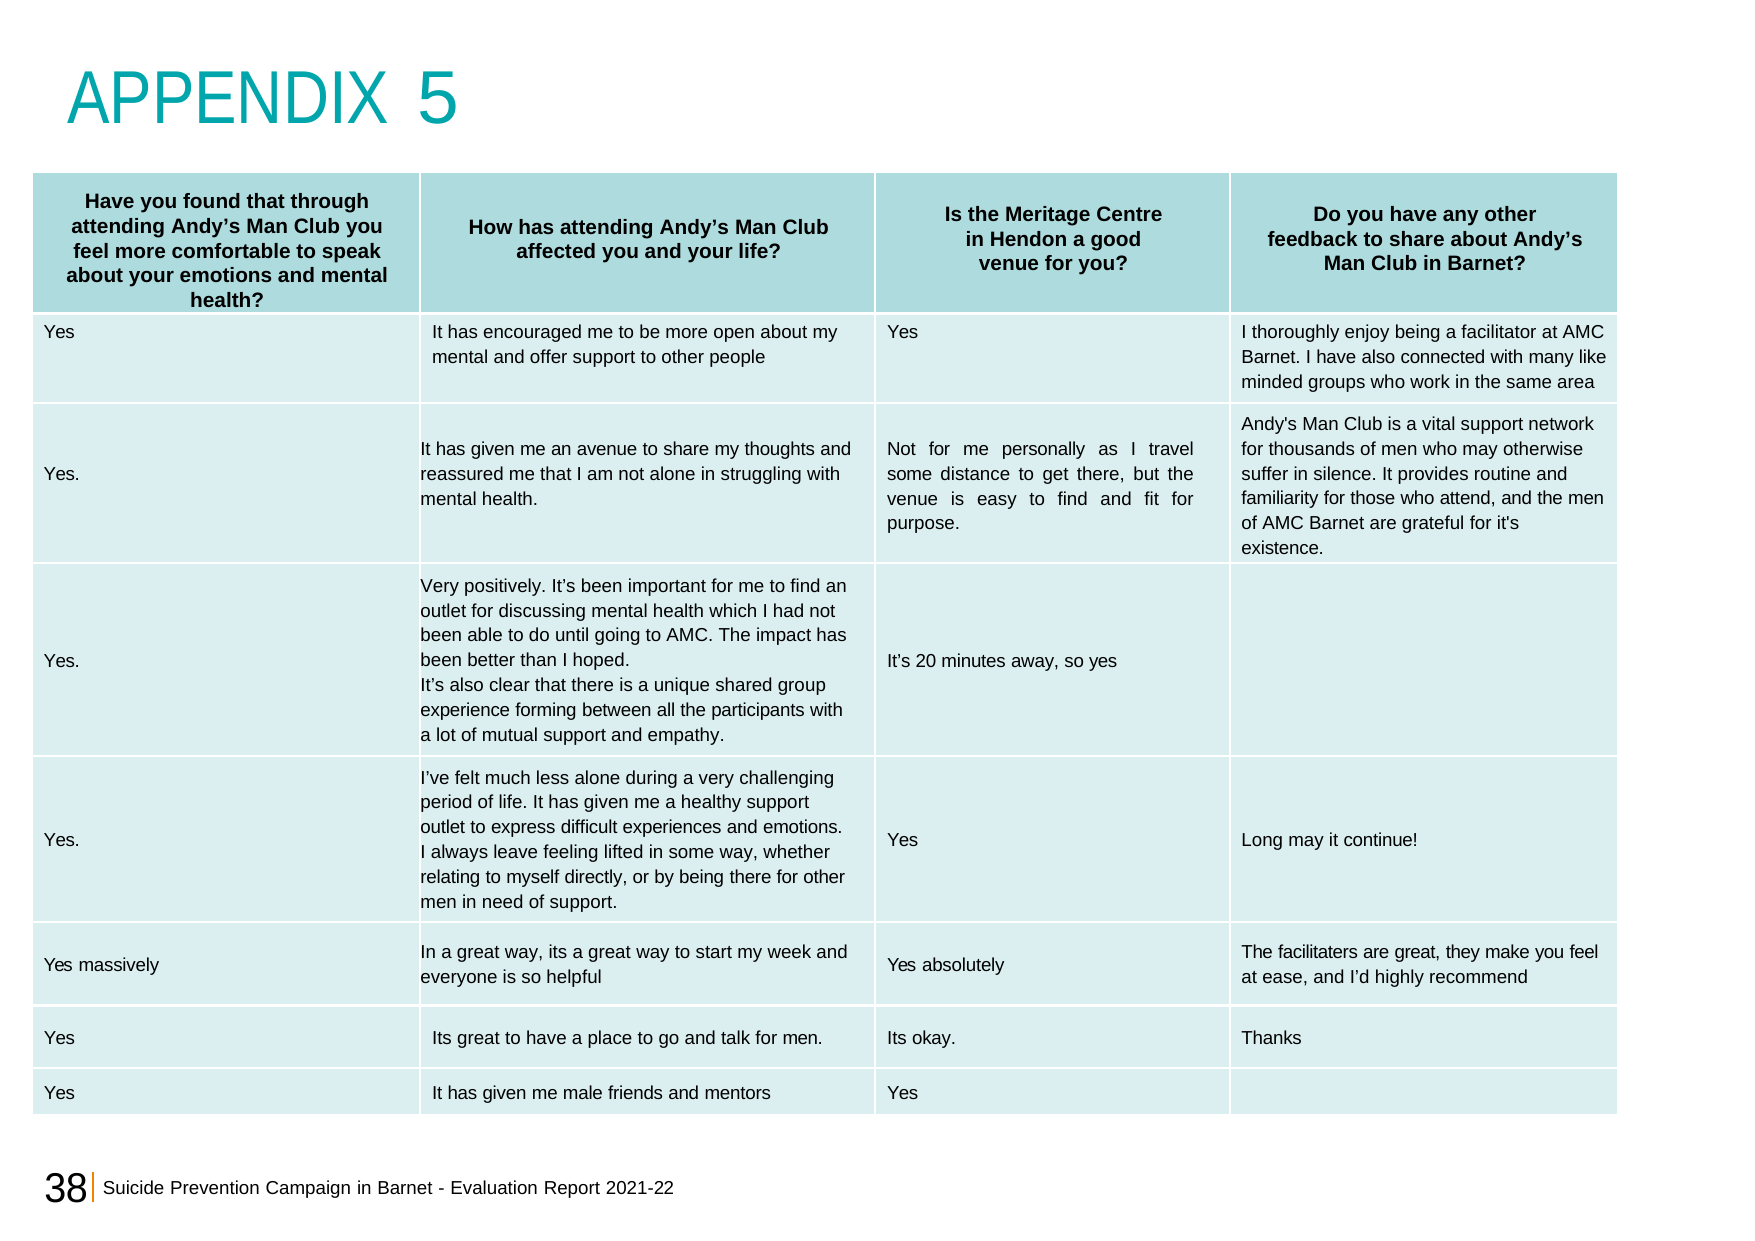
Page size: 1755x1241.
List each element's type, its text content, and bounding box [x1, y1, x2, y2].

table_cell It has given me an avenue to share my thoughts and reassured me that I am not alone in struggling with mental health. [421, 404, 874, 562]
table_header How has attending Andy’s Man Club affected you and your life? [421, 173, 874, 312]
table_cell Yes. [33, 757, 419, 921]
table_cell Thanks [1231, 1007, 1617, 1067]
table_header Do you have any other feedback to share about Andy’s Man Club in Barnet? [1231, 173, 1617, 312]
table_cell Yes [33, 1069, 419, 1114]
table_cell Not for me personally as I travel some distance to get there, but the venue is easy to find and fit for purpose. [876, 404, 1229, 562]
text APPENDIX 5 [67, 53, 1748, 140]
table_cell Its okay. [876, 1007, 1229, 1067]
table_cell In a great way, its a great way to start my week and everyone is so helpful [421, 923, 874, 1004]
table_cell Yes. [33, 404, 419, 562]
table_header Is the Meritage Centre in Hendon a good venue for you? [876, 173, 1229, 312]
table_cell [1231, 1069, 1617, 1114]
table_cell [1231, 564, 1617, 755]
table_header Have you found that through attending Andy’s Man Club you feel more comfortable to speak about your emotions and mental health? [33, 173, 419, 312]
table_cell Its great to have a place to go and talk for men. [421, 1007, 874, 1067]
table_cell Yes absolutely [876, 923, 1229, 1004]
table_cell It’s 20 minutes away, so yes [876, 564, 1229, 755]
table_cell Yes [876, 757, 1229, 921]
table_cell Long may it continue! [1231, 757, 1617, 921]
table_cell I thoroughly enjoy being a facilitator at AMC Barnet. I have also connected with many like minded groups who work in the same area [1231, 315, 1617, 402]
table_cell Yes [876, 1069, 1229, 1114]
table_cell Yes [33, 315, 419, 402]
table_cell Yes [876, 315, 1229, 402]
table_cell The facilitaters are great, they make you feel at ease, and I’d highly recommend [1231, 923, 1617, 1004]
table_cell It has encouraged me to be more open about my mental and offer support to other people [421, 315, 874, 402]
table_cell Very positively. It’s been important for me to find an outlet for discussing mental health which I had not been able to do until going to AMC. The impact has been better than I hoped. It’s also clear that there is a unique shared group experience forming between all the participants with a lot of mutual support and empathy. [421, 564, 874, 755]
table_cell I’ve felt much less alone during a very challenging period of life. It has given me a healthy support outlet to express difficult experiences and emotions. I always leave feeling lifted in some way, whether relating to myself directly, or by being there for other men in need of support. [421, 757, 874, 921]
table_cell It has given me male friends and mentors [421, 1069, 874, 1114]
table_cell Yes massively [33, 923, 419, 1004]
table_cell Andy's Man Club is a vital support network for thousands of men who may otherwise suffer in silence. It provides routine and familiarity for those who attend, and the men of AMC Barnet are grateful for it's existence. [1231, 404, 1617, 562]
table_cell Yes. [33, 564, 419, 755]
table_cell Yes [33, 1007, 419, 1067]
